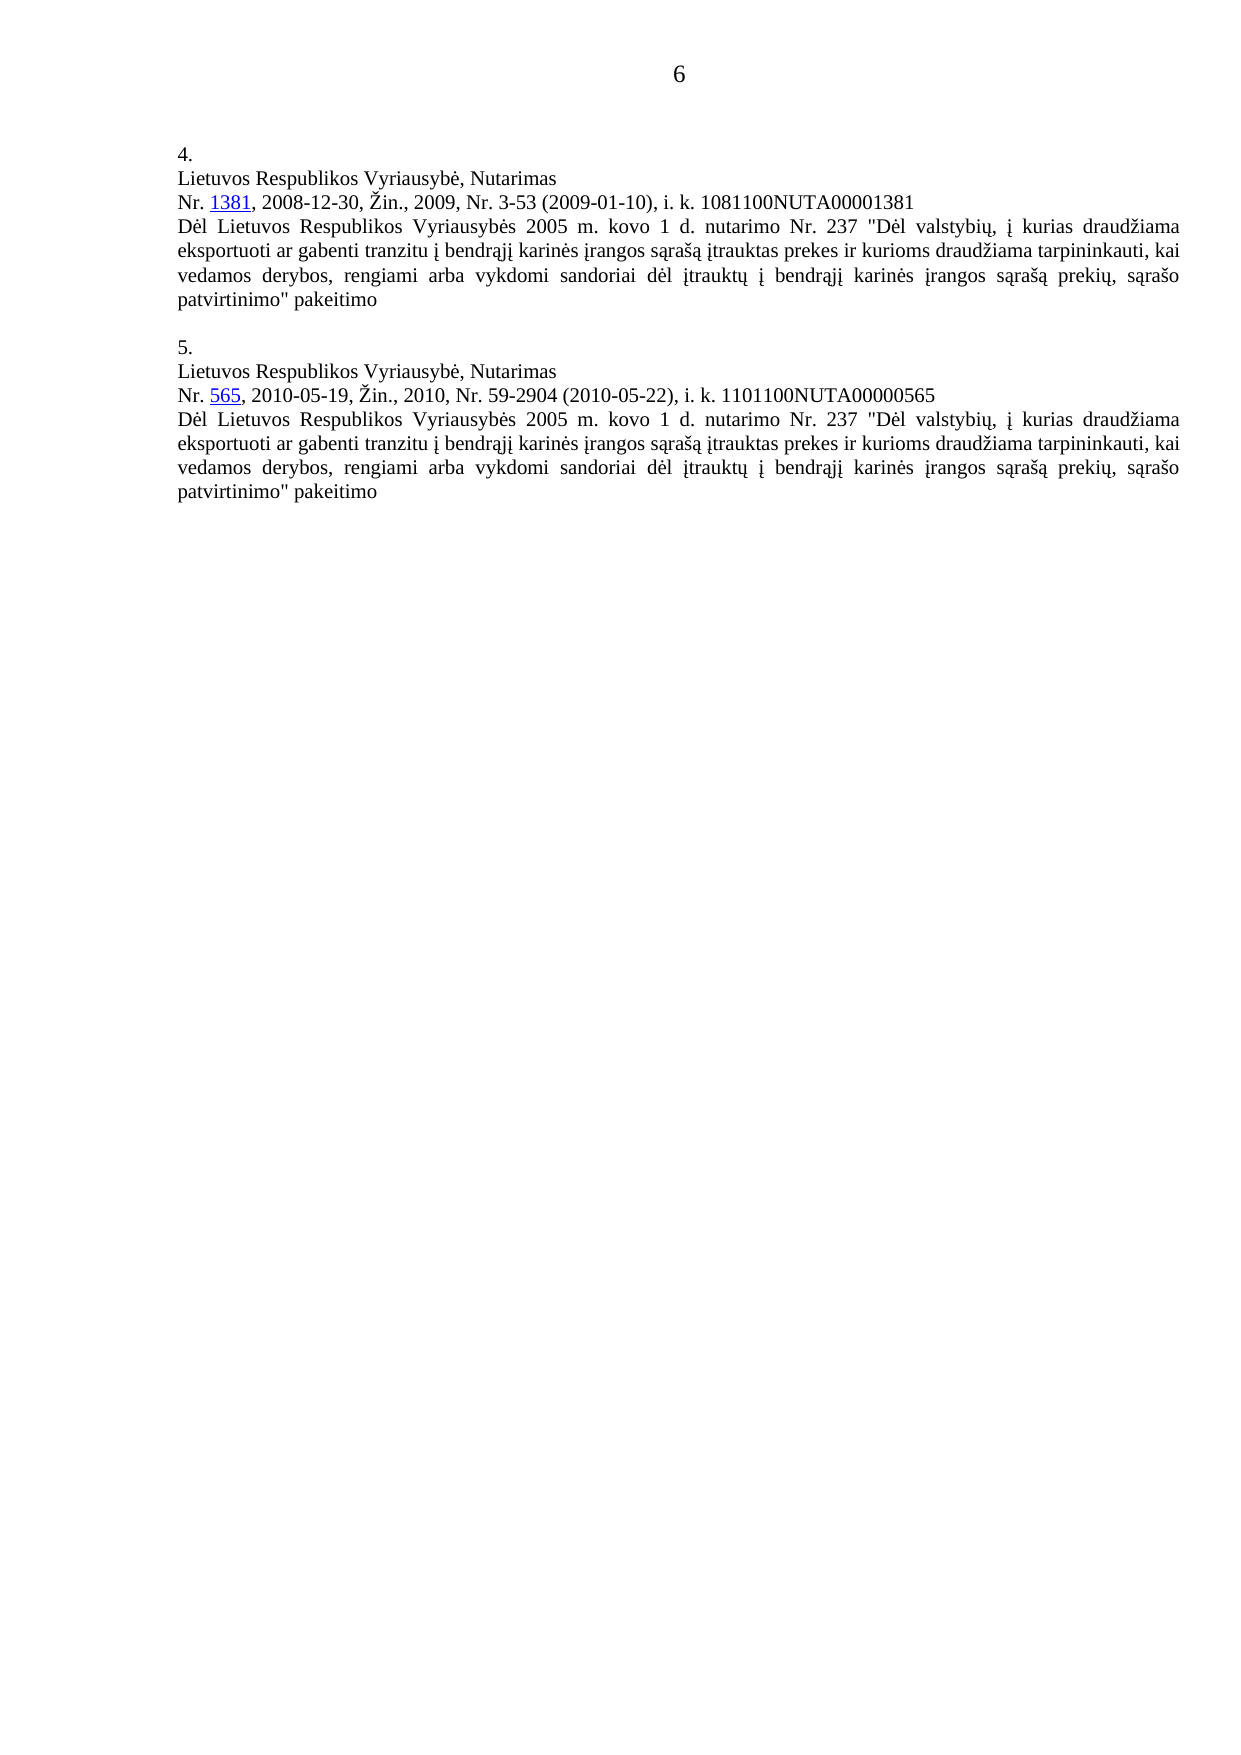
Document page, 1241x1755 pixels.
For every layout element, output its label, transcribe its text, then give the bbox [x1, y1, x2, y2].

text Dėl Lietuvos Respublikos Vyriausybės 2005 m. kovo 1 d. nutarimo Nr. 237 "Dėl valstybių, į kurias draudžiama eksportuoti ar gabenti tranzitu į bendrąjį karinės įrangos sąrašą įtrauktas prekes ir kurioms draudžiama tarpininkauti, kai vedamos derybos, rengiami arba vykdomi sandoriai dėl įtrauktų į bendrąjį karinės įrangos sąrašą prekių, sąrašo patvirtinimo" pakeitimo [177, 214, 1181, 311]
text Nr. 565, 2010-05-19, Žin., 2010, Nr. 59-2904 (2010-05-22), i. k. 1101100NUTA00000565 [177, 383, 1181, 407]
text Lietuvos Respublikos Vyriausybė, Nutarimas [177, 359, 1181, 383]
text Lietuvos Respublikos Vyriausybė, Nutarimas [177, 166, 1181, 190]
text 4. [177, 142, 1181, 166]
text Dėl Lietuvos Respublikos Vyriausybės 2005 m. kovo 1 d. nutarimo Nr. 237 "Dėl valstybių, į kurias draudžiama eksportuoti ar gabenti tranzitu į bendrąjį karinės įrangos sąrašą įtrauktas prekes ir kurioms draudžiama tarpininkauti, kai vedamos derybos, rengiami arba vykdomi sandoriai dėl įtrauktų į bendrąjį karinės įrangos sąrašą prekių, sąrašo patvirtinimo" pakeitimo [177, 407, 1181, 503]
text Nr. 1381, 2008-12-30, Žin., 2009, Nr. 3-53 (2009-01-10), i. k. 1081100NUTA00001381 [177, 190, 1181, 214]
text 5. [177, 335, 1181, 359]
